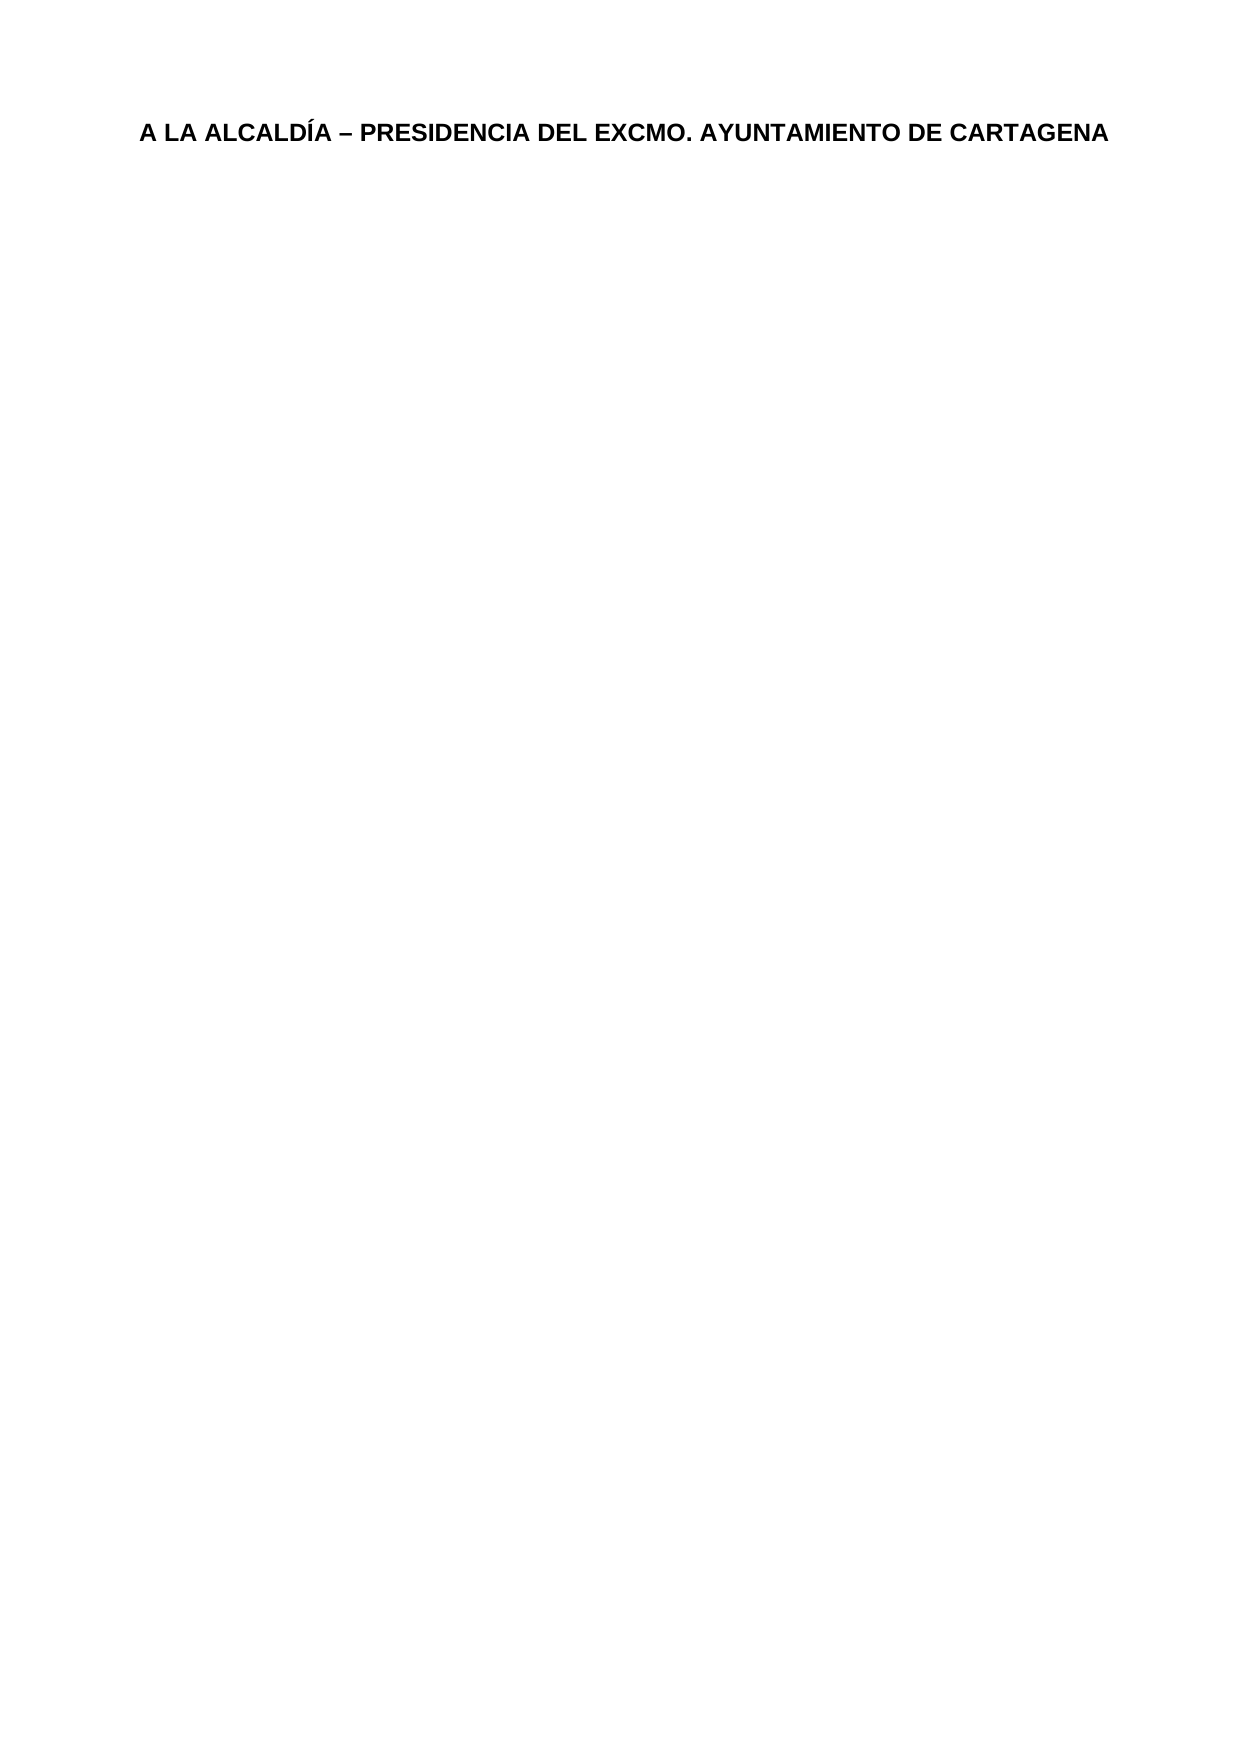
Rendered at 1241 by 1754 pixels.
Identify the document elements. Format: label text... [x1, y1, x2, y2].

text A LA ALCALDÍA – PRESIDENCIA DEL EXCMO. AYUNTAMIENTO DE CARTAGENA [118, 118, 1181, 147]
